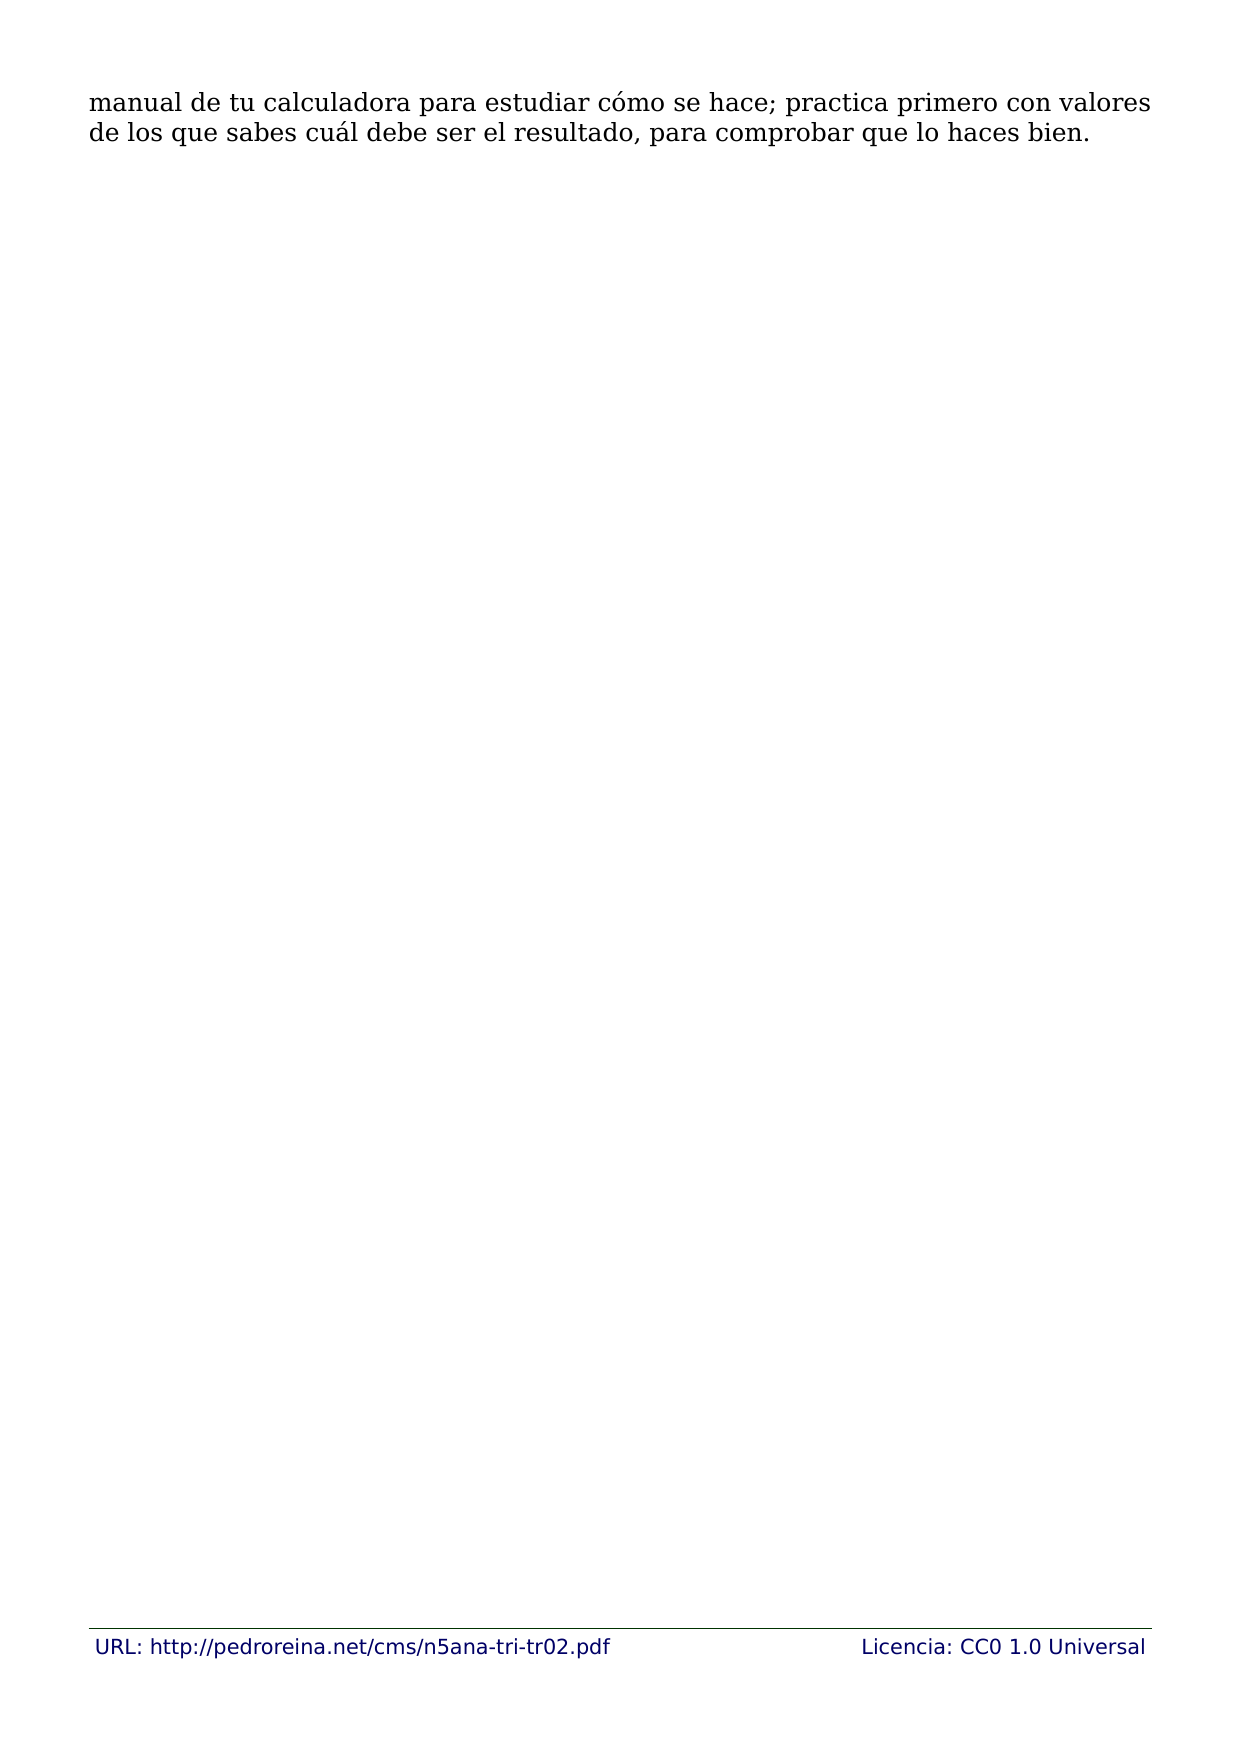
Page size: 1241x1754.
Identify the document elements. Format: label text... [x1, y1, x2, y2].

text manual de tu calculadora para estudiar cómo se hace; practica primero con valores de los que sabes cuál debe ser el resultado, para comprobar que lo haces bien. [88, 88, 1152, 147]
